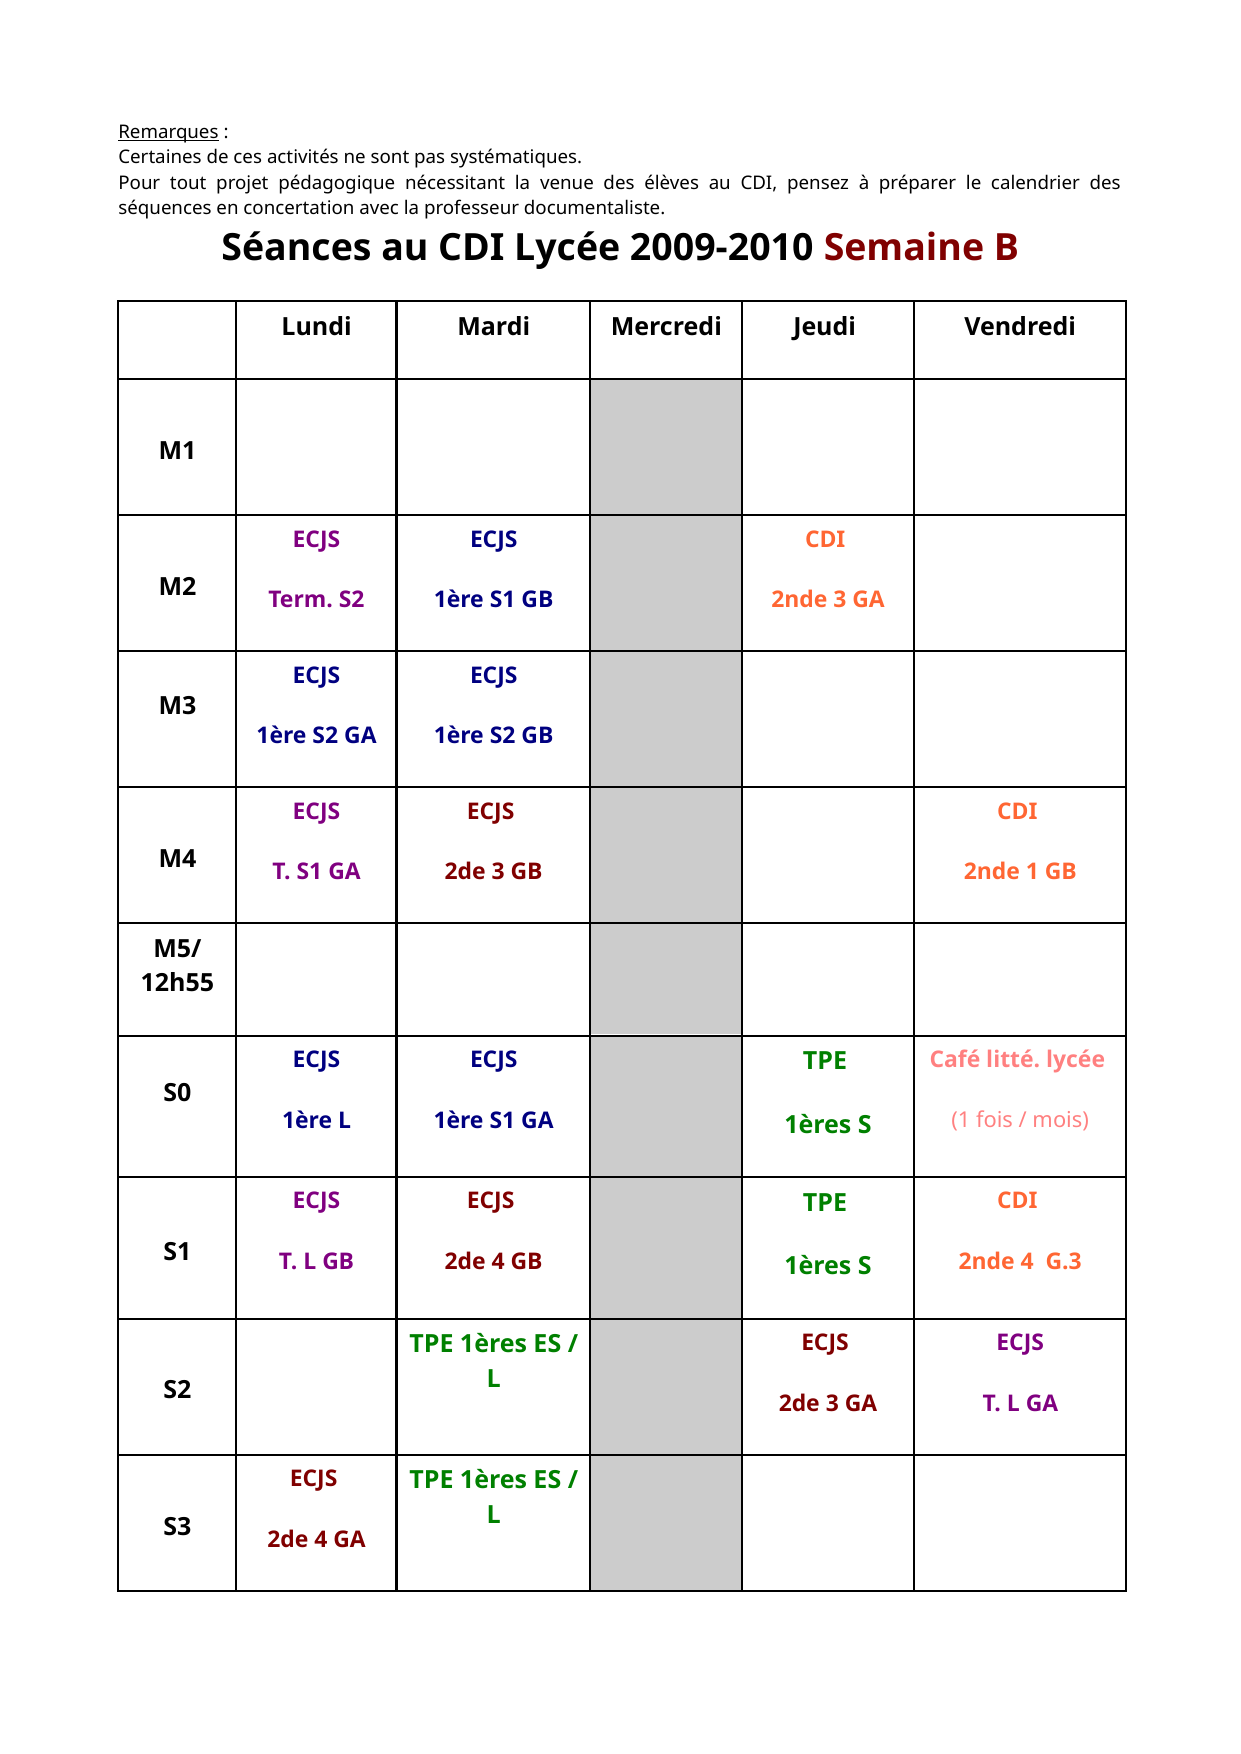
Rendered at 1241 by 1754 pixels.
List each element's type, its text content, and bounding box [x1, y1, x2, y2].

table_cell ECJS T. L GB [237, 1178, 395, 1318]
table_cell CDI 2nde 3 GA [743, 516, 913, 650]
table_cell [743, 788, 913, 922]
table_cell [591, 516, 741, 650]
table_cell [591, 380, 741, 514]
table_cell ECJS 1ère L [237, 1037, 395, 1176]
table_cell TPE 1ères ES / L [398, 1456, 589, 1590]
table_cell [591, 788, 741, 922]
table_cell ECJS T. L GA [915, 1320, 1125, 1454]
table_cell S2 [119, 1320, 235, 1454]
table_cell [237, 924, 395, 1034]
table_cell S0 [119, 1037, 235, 1176]
table_cell [398, 380, 589, 514]
table_cell [591, 924, 741, 1034]
table_cell [743, 652, 913, 786]
table_cell TPE 1ères S [743, 1037, 913, 1176]
text Séances au CDI Lycée 2009-2010 Semaine B [118, 220, 1122, 271]
table_cell [915, 924, 1125, 1034]
table_cell ECJS T. S1 GA [237, 788, 395, 922]
table_cell S1 [119, 1178, 235, 1318]
table_cell M2 [119, 516, 235, 650]
table_header Vendredi [915, 302, 1125, 378]
table_cell [398, 924, 589, 1034]
table_cell ECJS 1ère S2 GA [237, 652, 395, 786]
table_cell M5/ 12h55 [119, 924, 235, 1034]
table_cell [591, 652, 741, 786]
text Certaines de ces activités ne sont pas systématiques. [118, 144, 1122, 169]
table_header Lundi [237, 302, 395, 378]
table_cell ECJS 1ère S2 GB [398, 652, 589, 786]
table_cell [591, 1456, 741, 1590]
table_header Mercredi [591, 302, 741, 378]
table_cell [743, 924, 913, 1034]
table_cell [915, 652, 1125, 786]
table_cell [915, 516, 1125, 650]
table_cell M1 [119, 380, 235, 514]
table_cell [915, 1456, 1125, 1590]
table_cell [915, 380, 1125, 514]
table_cell [743, 1456, 913, 1590]
text Pour tout projet pédagogique nécessitant la venue des élèves au CDI, pensez à préparer le calendrier des séquences en concertation avec la professeur documentaliste. [118, 169, 1122, 220]
table_header Mardi [398, 302, 589, 378]
table_header [119, 302, 235, 378]
table_cell CDI 2nde 4 G.3 [915, 1178, 1125, 1318]
table_cell Café litté. lycée (1 fois / mois) [915, 1037, 1125, 1176]
table_cell [591, 1178, 741, 1318]
table_cell M3 [119, 652, 235, 786]
table_cell ECJS 2de 3 GA [743, 1320, 913, 1454]
table_header Jeudi [743, 302, 913, 378]
table_cell [591, 1037, 741, 1176]
table_cell ECJS 2de 4 GB [398, 1178, 589, 1318]
table_cell TPE 1ères ES / L [398, 1320, 589, 1454]
table_cell ECJS 1ère S1 GB [398, 516, 589, 650]
table_cell ECJS 2de 3 GB [398, 788, 589, 922]
table_cell CDI 2nde 1 GB [915, 788, 1125, 922]
table_cell [743, 380, 913, 514]
table_cell ECJS 2de 4 GA [237, 1456, 395, 1590]
table_cell ECJS 1ère S1 GA [398, 1037, 589, 1176]
table_cell [591, 1320, 741, 1454]
table_cell [237, 1320, 395, 1454]
table_cell [237, 380, 395, 514]
table_cell TPE 1ères S [743, 1178, 913, 1318]
text Remarques : [118, 118, 1122, 144]
table_cell ECJS Term. S2 [237, 516, 395, 650]
table_cell S3 [119, 1456, 235, 1590]
table_cell M4 [119, 788, 235, 922]
